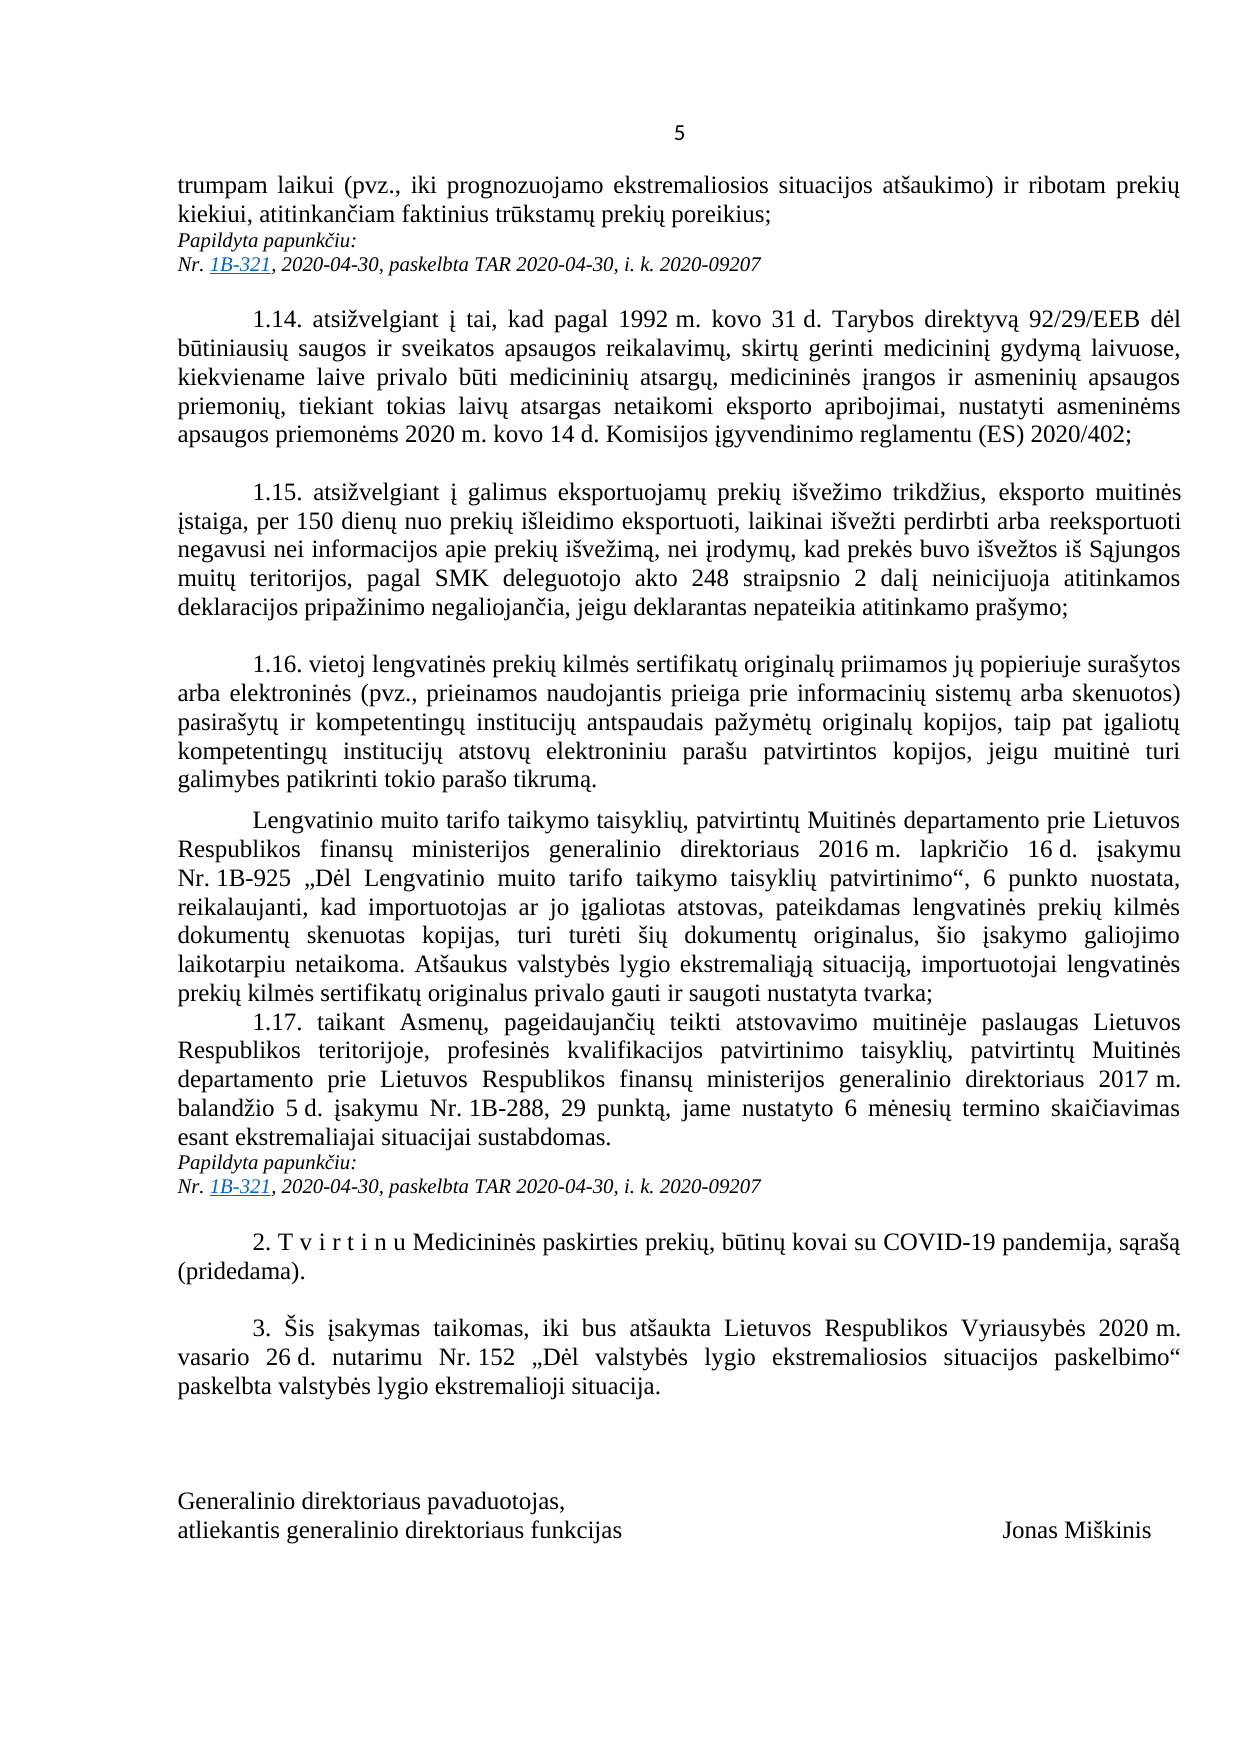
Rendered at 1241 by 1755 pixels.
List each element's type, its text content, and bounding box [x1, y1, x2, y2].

text 1.15. atsižvelgiant į galimus eksportuojamų prekių išvežimo trikdžius, eksporto muitinės įstaiga, per 150 dienų nuo prekių išleidimo eksportuoti, laikinai išvežti perdirbti arba reeksportuoti negavusi nei informacijos apie prekių išvežimą, nei įrodymų, kad prekės buvo išvežtos iš Sąjungos muitų teritorijos, pagal SMK deleguotojo akto 248 straipsnio 2 dalį neinicijuoja atitinkamos deklaracijos pripažinimo negaliojančia, jeigu deklarantas nepateikia atitinkamo prašymo; [177, 477, 1181, 621]
text 3. Šis įsakymas taikomas, iki bus atšaukta Lietuvos Respublikos Vyriausybės 2020 m. vasario 26 d. nutarimu Nr. 152 „Dėl valstybės lygio ekstremaliosios situacijos paskelbimo“ paskelbta valstybės lygio ekstremalioji situacija. [177, 1313, 1181, 1400]
text Nr. 1B-321, 2020-04-30, paskelbta TAR 2020-04-30, i. k. 2020-09207 [177, 1174, 1181, 1198]
text 2. T v i r t i n u Medicininės paskirties prekių, būtinų kovai su COVID-19 pandemija, sąrašą (pridedama). [177, 1227, 1181, 1285]
text Generalinio direktoriaus pavaduotojas, [177, 1486, 1181, 1515]
text 1.17. taikant Asmenų, pageidaujančių teikti atstovavimo muitinėje paslaugas Lietuvos Respublikos teritorijoje, profesinės kvalifikacijos patvirtinimo taisyklių, patvirtintų Muitinės departamento prie Lietuvos Respublikos finansų ministerijos generalinio direktoriaus 2017 m. balandžio 5 d. įsakymu Nr. 1B-288, 29 punktą, jame nustatyto 6 mėnesių termino skaičiavimas esant ekstremaliajai situacijai sustabdomas. [177, 1007, 1181, 1150]
text atliekantis generalinio direktoriaus funkcijas Jonas Miškinis [177, 1515, 1181, 1543]
text Papildyta papunkčiu: [177, 228, 1181, 252]
text Papildyta papunkčiu: [177, 1150, 1181, 1174]
text Lengvatinio muito tarifo taikymo taisyklių, patvirtintų Muitinės departamento prie Lietuvos Respublikos finansų ministerijos generalinio direktoriaus 2016 m. lapkričio 16 d. įsakymu Nr. 1B-925 „Dėl Lengvatinio muito tarifo taikymo taisyklių patvirtinimo“, 6 punkto nuostata, reikalaujanti, kad importuotojas ar jo įgaliotas atstovas, pateikdamas lengvatinės prekių kilmės dokumentų skenuotas kopijas, turi turėti šių dokumentų originalus, šio įsakymo galiojimo laikotarpiu netaikoma. Atšaukus valstybės lygio ekstremaliąją situaciją, importuotojai lengvatinės prekių kilmės sertifikatų originalus privalo gauti ir saugoti nustatyta tvarka; [177, 805, 1181, 1007]
text trumpam laikui (pvz., iki prognozuojamo ekstremaliosios situacijos atšaukimo) ir ribotam prekių kiekiui, atitinkančiam faktinius trūkstamų prekių poreikius; [177, 170, 1181, 228]
text Nr. 1B-321, 2020-04-30, paskelbta TAR 2020-04-30, i. k. 2020-09207 [177, 252, 1181, 276]
text 1.14. atsižvelgiant į tai, kad pagal 1992 m. kovo 31 d. Tarybos direktyvą 92/29/EEB dėl būtiniausių saugos ir sveikatos apsaugos reikalavimų, skirtų gerinti medicininį gydymą laivuose, kiekviename laive privalo būti medicininių atsargų, medicininės įrangos ir asmeninių apsaugos priemonių, tiekiant tokias laivų atsargas netaikomi eksporto apribojimai, nustatyti asmeninėms apsaugos priemonėms 2020 m. kovo 14 d. Komisijos įgyvendinimo reglamentu (ES) 2020/402; [177, 304, 1181, 448]
text 1.16. vietoj lengvatinės prekių kilmės sertifikatų originalų priimamos jų popieriuje surašytos arba elektroninės (pvz., prieinamos naudojantis prieiga prie informacinių sistemų arba skenuotos) pasirašytų ir kompetentingų institucijų antspaudais pažymėtų originalų kopijos, taip pat įgaliotų kompetentingų institucijų atstovų elektroniniu parašu patvirtintos kopijos, jeigu muitinė turi galimybes patikrinti tokio parašo tikrumą. [177, 649, 1181, 793]
